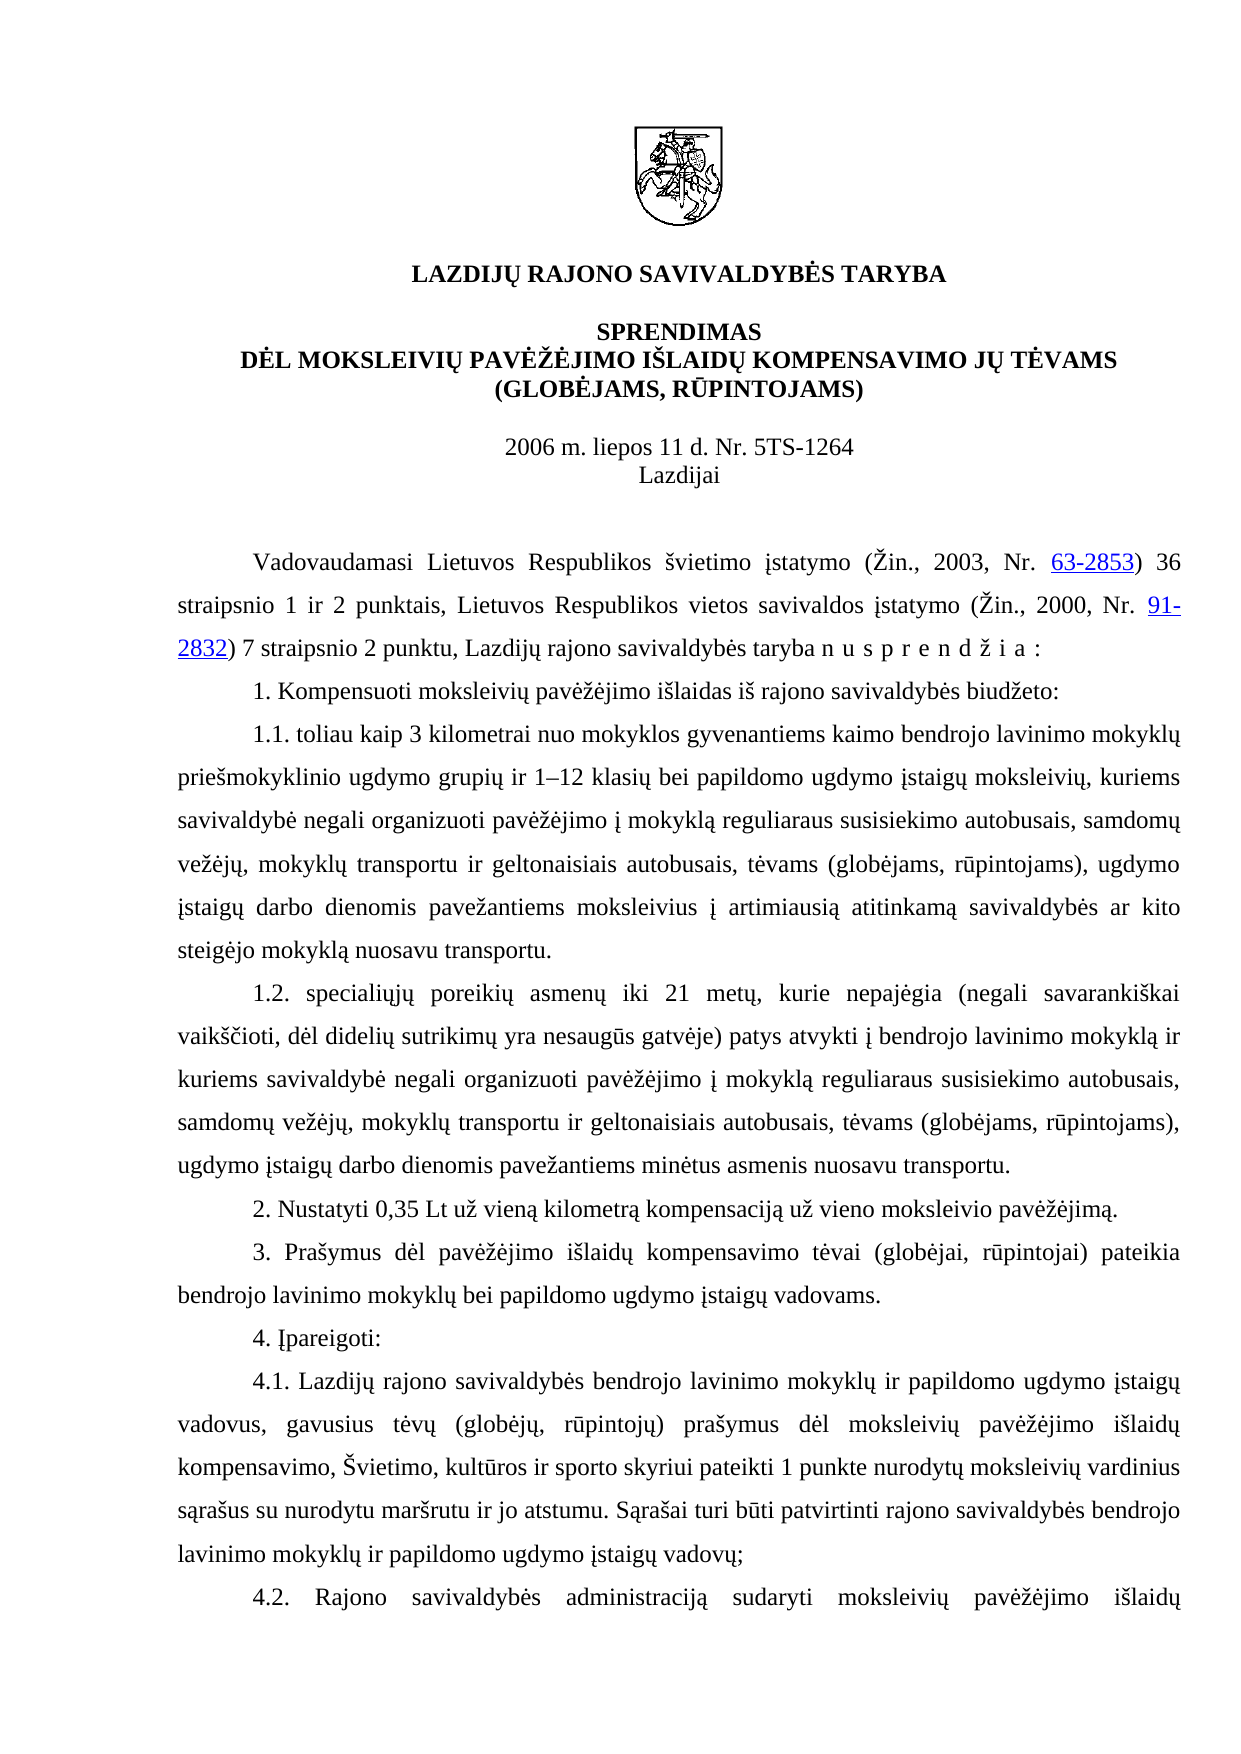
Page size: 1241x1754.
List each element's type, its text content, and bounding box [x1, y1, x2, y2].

text Lazdijai [177, 461, 1181, 489]
text 2. Nustatyti 0,35 Lt už vieną kilometrą kompensaciją už vieno moksleivio pavėžėjimą. [177, 1194, 1181, 1222]
text DĖL MOKSLEIVIŲ PAVĖŽĖJIMO IŠLAIDŲ KOMPENSAVIMO JŲ TĖVAMS (GLOBĖJAMS, RŪPINTOJAMS) [177, 346, 1181, 403]
text 2006 m. liepos 11 d. Nr. 5TS-1264 [177, 432, 1181, 461]
text LAZDIJŲ RAJONO SAVIVALDYBĖS TARYBA [177, 259, 1181, 288]
text 4.2. Rajono savivaldybės administraciją sudaryti moksleivių pavėžėjimo išlaidų [177, 1582, 1181, 1611]
text 1.2. specialiųjų poreikių asmenų iki 21 metų, kurie nepajėgia (negali savarankiškai vaikščioti, dėl didelių sutrikimų yra nesaugūs gatvėje) patys atvykti į bendrojo lavinimo mokyklą ir kuriems savivaldybė negali organizuoti pavėžėjimo į mokyklą reguliaraus susisiekimo autobusais, samdomų vežėjų, mokyklų transportu ir geltonaisiais autobusais, tėvams (globėjams, rūpintojams), ugdymo įstaigų darbo dienomis pavežantiems minėtus asmenis nuosavu transportu. [177, 978, 1181, 1179]
text SPRENDIMAS [177, 317, 1181, 346]
text 4.1. Lazdijų rajono savivaldybės bendrojo lavinimo mokyklų ir papildomo ugdymo įstaigų vadovus, gavusius tėvų (globėjų, rūpintojų) prašymus dėl moksleivių pavėžėjimo išlaidų kompensavimo, Švietimo, kultūros ir sporto skyriui pateikti 1 punkte nurodytų moksleivių vardinius sąrašus su nurodytu maršrutu ir jo atstumu. Sąrašai turi būti patvirtinti rajono savivaldybės bendrojo lavinimo mokyklų ir papildomo ugdymo įstaigų vadovų; [177, 1366, 1181, 1567]
text Vadovaudamasi Lietuvos Respublikos švietimo įstatymo (Žin., 2003, Nr. 63-2853) 36 straipsnio 1 ir 2 punktais, Lietuvos Respublikos vietos savivaldos įstatymo (Žin., 2000, Nr. 91-2832) 7 straipsnio 2 punktu, Lazdijų rajono savivaldybės taryba nusprendžia: [177, 547, 1181, 662]
text 4. Įpareigoti: [177, 1323, 1181, 1352]
text 1.1. toliau kaip 3 kilometrai nuo mokyklos gyvenantiems kaimo bendrojo lavinimo mokyklų priešmokyklinio ugdymo grupių ir 1–12 klasių bei papildomo ugdymo įstaigų moksleivių, kuriems savivaldybė negali organizuoti pavėžėjimo į mokyklą reguliaraus susisiekimo autobusais, samdomų vežėjų, mokyklų transportu ir geltonaisiais autobusais, tėvams (globėjams, rūpintojams), ugdymo įstaigų darbo dienomis pavežantiems moksleivius į artimiausią atitinkamą savivaldybės ar kito steigėjo mokyklą nuosavu transportu. [177, 719, 1181, 964]
text 1. Kompensuoti moksleivių pavėžėjimo išlaidas iš rajono savivaldybės biudžeto: [177, 676, 1181, 705]
text 3. Prašymus dėl pavėžėjimo išlaidų kompensavimo tėvai (globėjai, rūpintojai) pateikia bendrojo lavinimo mokyklų bei papildomo ugdymo įstaigų vadovams. [177, 1237, 1181, 1309]
